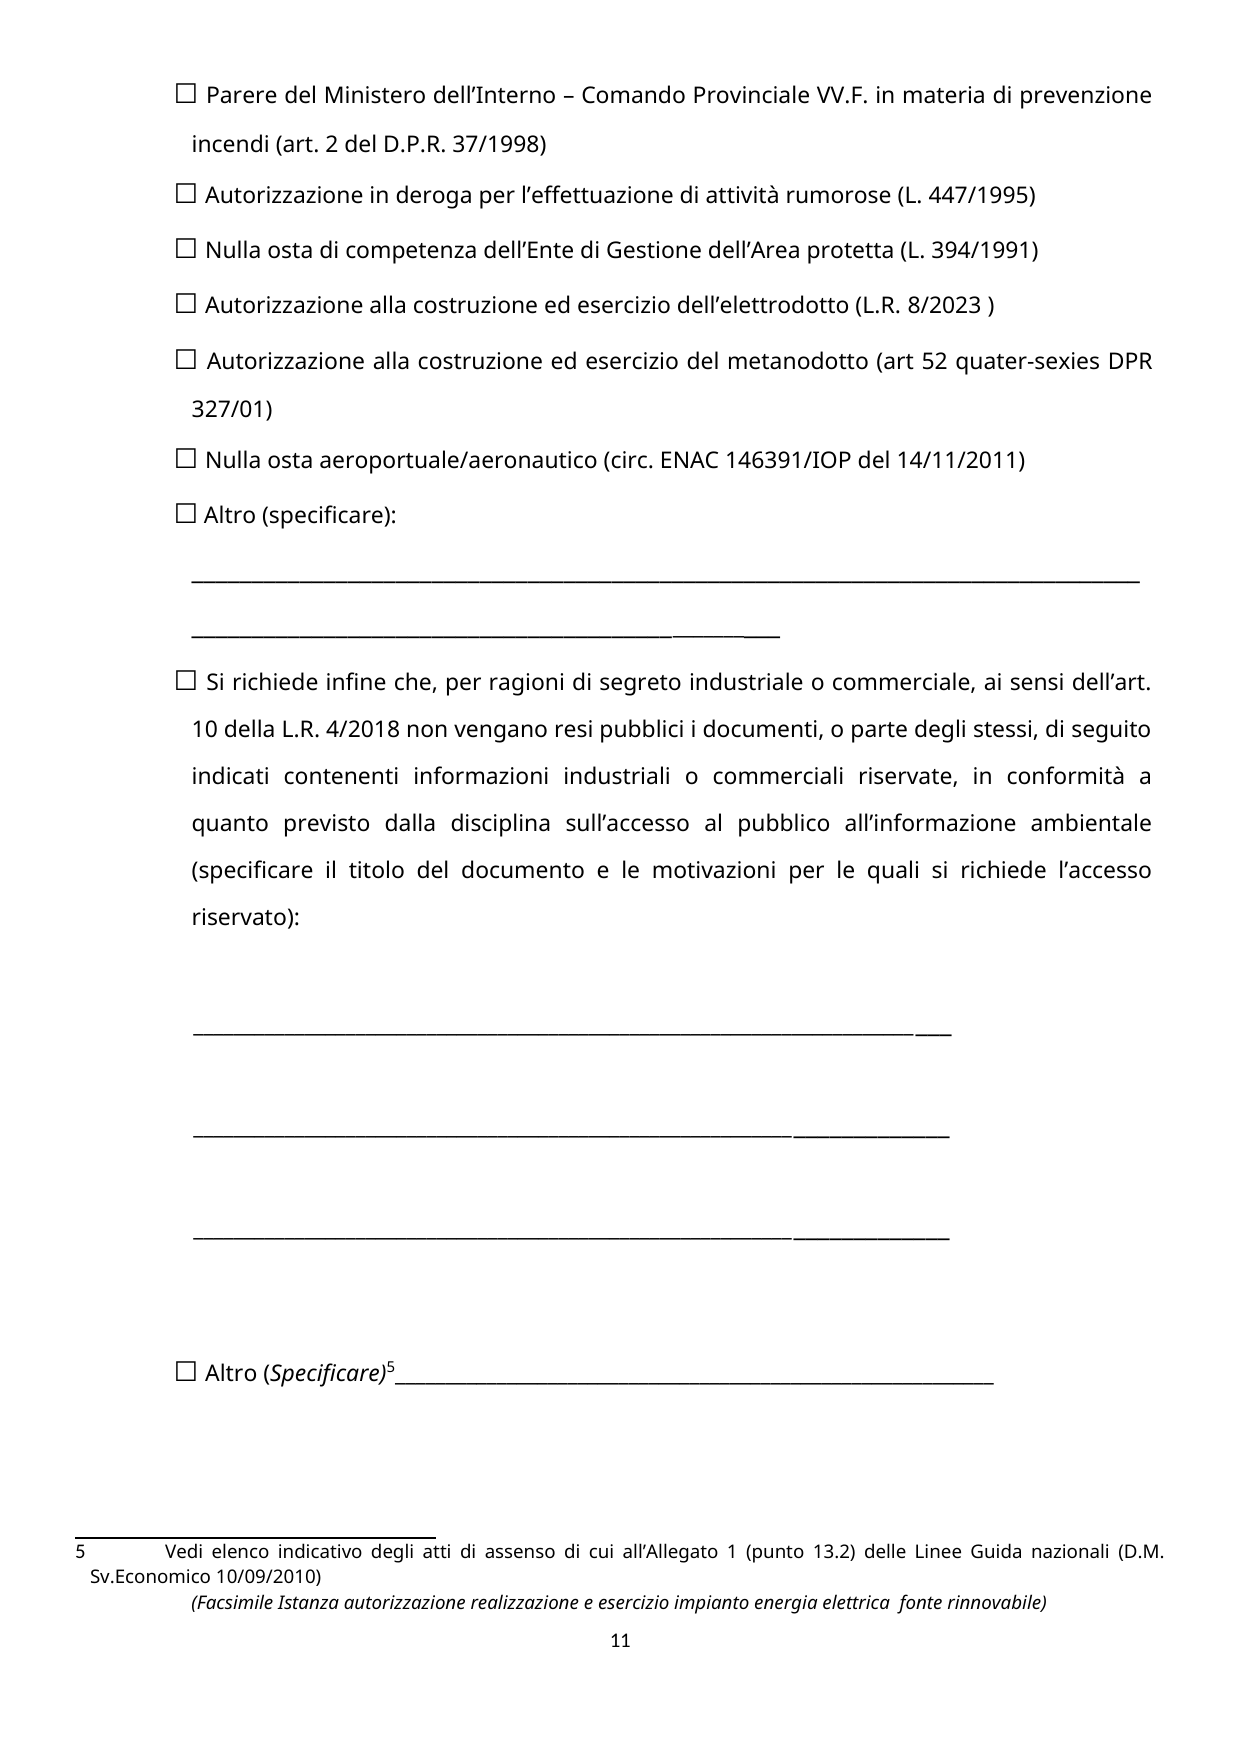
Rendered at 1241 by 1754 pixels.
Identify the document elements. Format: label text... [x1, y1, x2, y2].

text ________________________________________________________________________ [193, 1207, 1153, 1244]
text __________________________________________________________________________ [193, 1003, 1153, 1040]
text ________________________________________________________________________ [193, 1105, 1153, 1142]
text ☐ Parere del Ministero dell’Interno – Comando Provinciale VV.F. in materia di prevenzione incendi (art. 2 del D.P.R. 37/1998) [174, 75, 1153, 159]
text ☐ Nulla osta di competenza dell’Ente di Gestione dell’Area protetta (L. 394/1991) [174, 230, 1153, 267]
text ☐ Altro (specificare): _________________________________________________________________________________________________________________________________ [174, 495, 1153, 642]
text ☐ Nulla osta aeroportuale/aeronautico (circ. ENAC 146391/IOP del 14/11/2011) [174, 440, 1153, 477]
text ☐ Autorizzazione alla costruzione ed esercizio del metanodotto (art 52 quater-sexies DPR 327/01) [174, 340, 1153, 424]
text ☐ Si richiede infine che, per ragioni di segreto industriale o commerciale, ai sensi dell’art. 10 della L.R. 4/2018 non vengano resi pubblici i documenti, o parte degli stessi, di seguito indicati contenenti informazioni industriali o commerciali riservate, in conformità a quanto previsto dalla disciplina sull’accesso al pubblico all’informazione ambientale (specificare il titolo del documento e le motivazioni per le quali si richiede l’accesso riservato): [174, 661, 1153, 932]
text Vedi elenco indicativo degli atti di assenso di cui all’Allegato 1 (punto 13.2) delle Linee Guida nazionali (D.M. Sv.Economico 10/09/2010) [75, 1538, 1165, 1589]
text ☐ Autorizzazione alla costruzione ed esercizio dell’elettrodotto (L.R. 8/2023 ) [174, 285, 1153, 322]
text ☐ Altro (Specificare)___________________________________________________________ [174, 1352, 1153, 1389]
text ☐ Autorizzazione in deroga per l’effettuazione di attività rumorose (L. 447/1995) [174, 174, 1153, 211]
